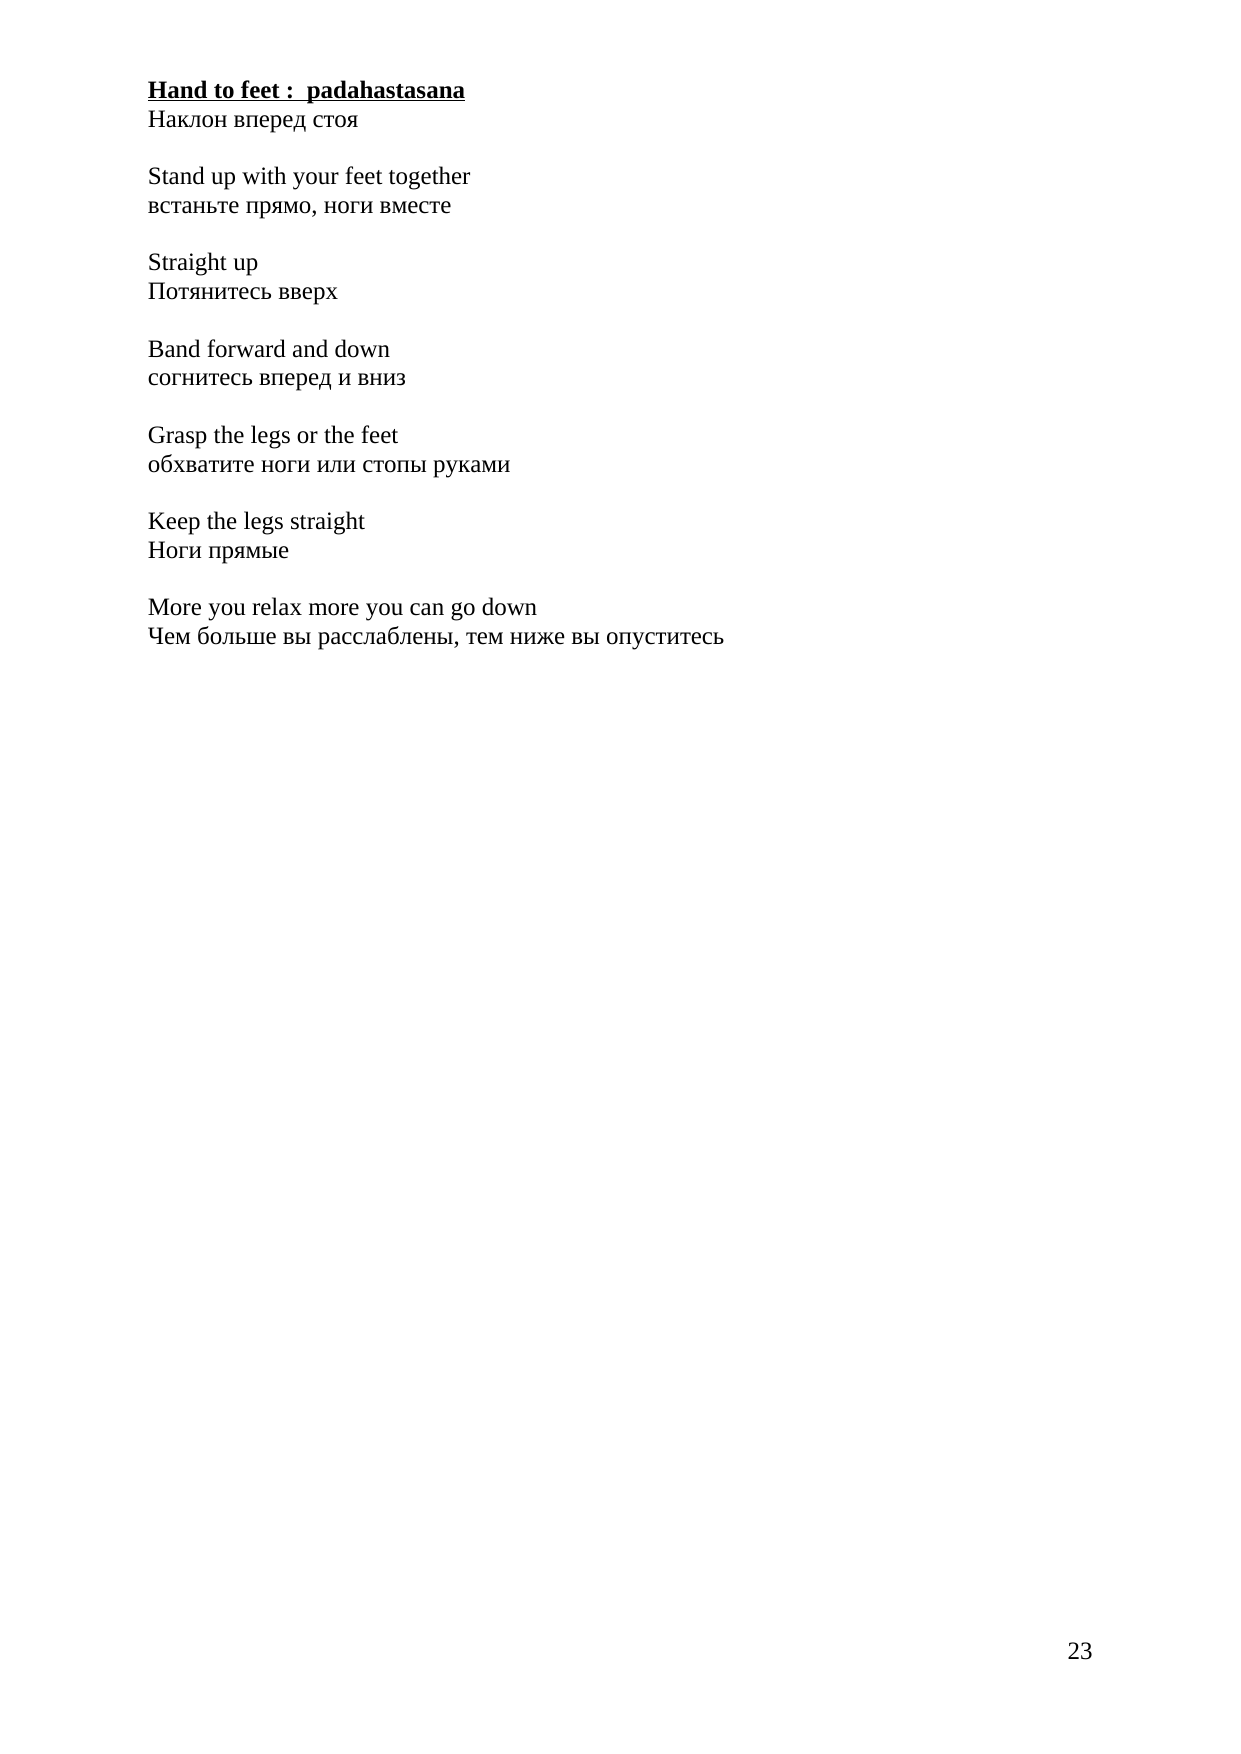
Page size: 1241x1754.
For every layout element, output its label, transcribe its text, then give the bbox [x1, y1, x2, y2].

text Keep the legs straight [148, 506, 1092, 535]
text Ноги прямые [148, 535, 1092, 564]
text обхватите ноги или стопы руками [148, 449, 1092, 477]
text Чем больше вы расслаблены, тем ниже вы опуститесь [148, 621, 1092, 650]
text Stand up with your feet together [148, 161, 1092, 190]
text Grasp the legs or the feet [148, 420, 1092, 449]
text согнитесь вперед и вниз [148, 362, 1092, 391]
text Straight up [148, 247, 1092, 276]
text Потянитесь вверх [148, 276, 1092, 305]
text More you relax more you can go down [148, 592, 1092, 621]
text Наклон вперед стоя [148, 104, 1092, 132]
text Band forward and down [148, 334, 1092, 362]
text Hand to feet : padahastasana [148, 75, 1092, 104]
text встаньте прямо, ноги вместе [148, 190, 1092, 219]
